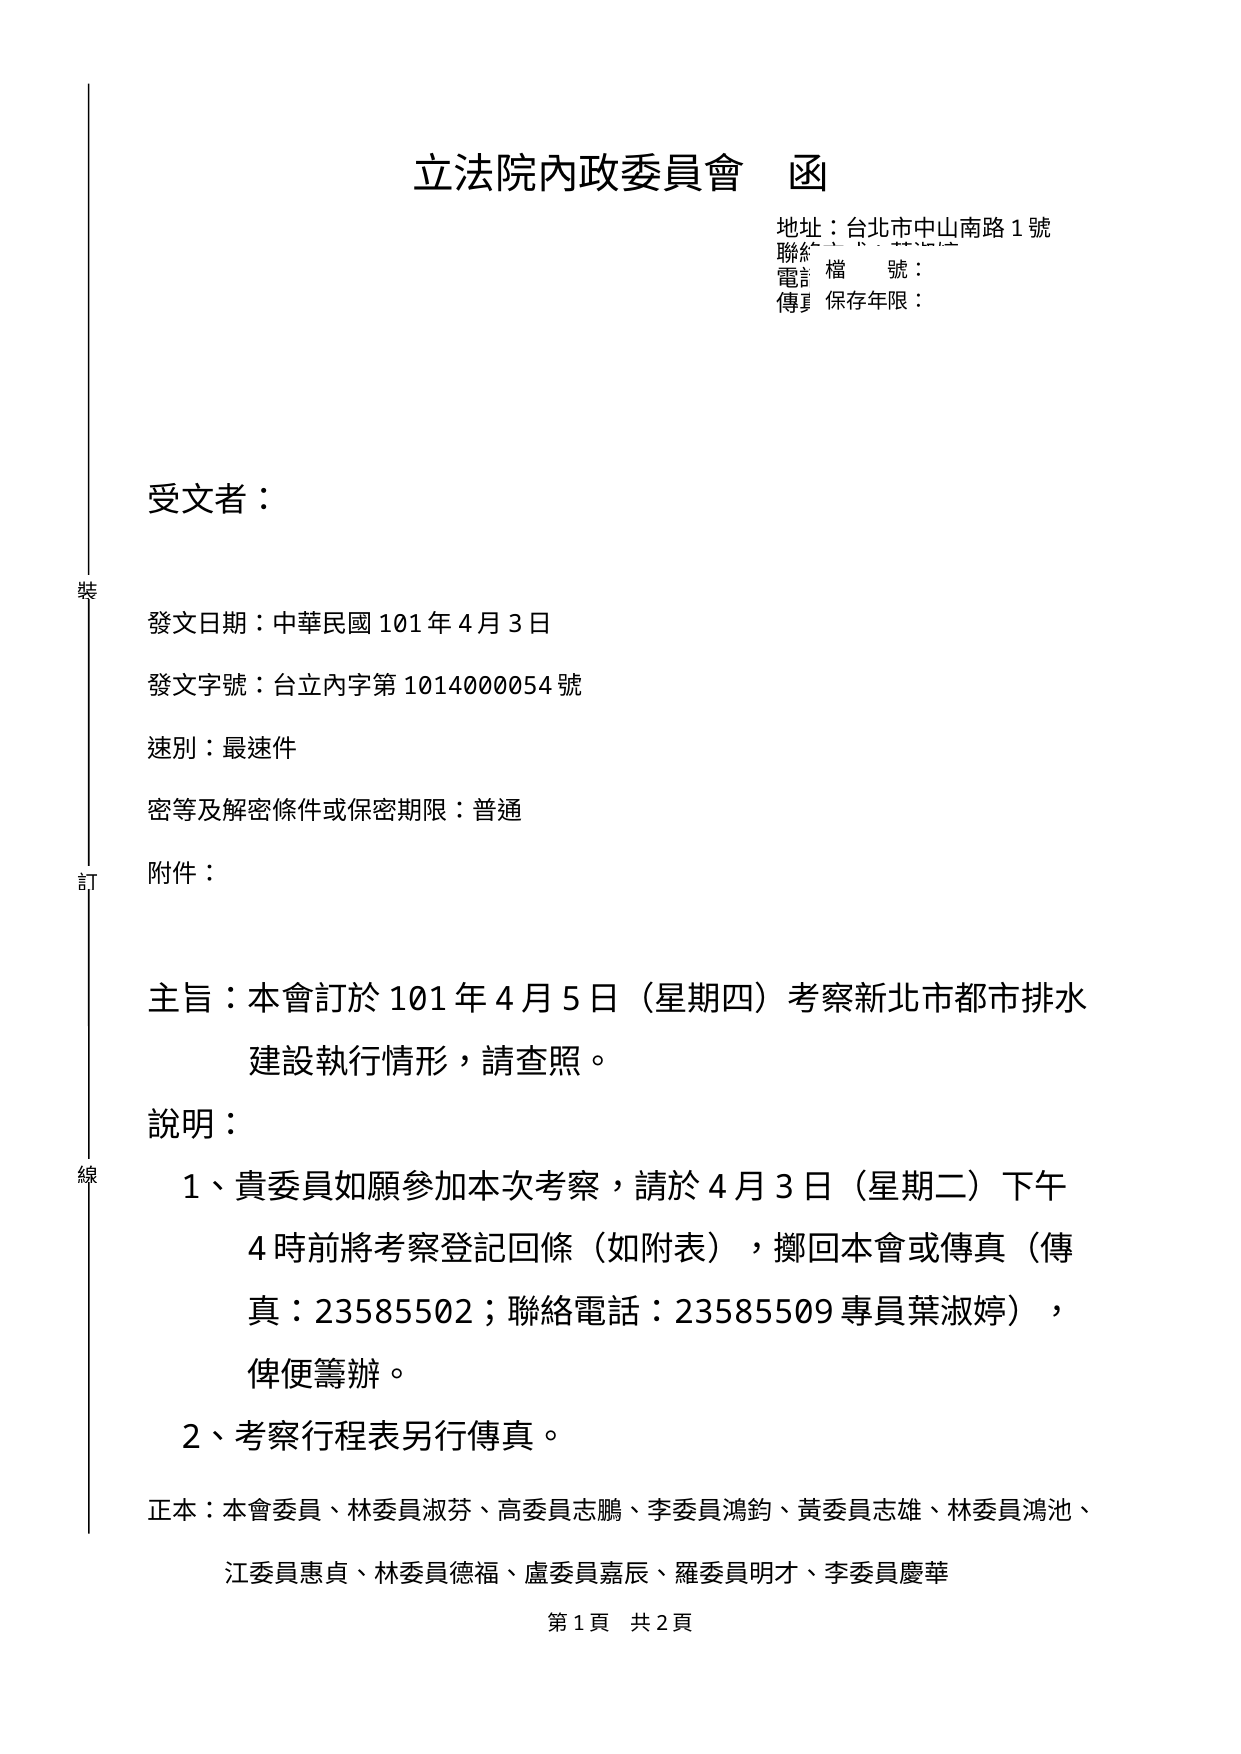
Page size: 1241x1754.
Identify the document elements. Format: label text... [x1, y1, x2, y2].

list 貴委員如願參加本次考察，請於4月3日（星期二）下午4時前將考察登記回條（如附表），擲回本會或傳真（傳真：23585502；聯絡電話：23585509專員葉淑婷），俾便籌辦。 [181, 1142, 1092, 1392]
text 保存年限： [825, 284, 1070, 314]
text 檔 號： [825, 254, 1070, 284]
text 傳真:（02)23585502 [776, 291, 810, 316]
list 考察行程表另行傳真。 [181, 1392, 1092, 1455]
text 說明： [148, 1080, 1092, 1142]
text 密等及解密條件或保密期限：普通 [148, 767, 1092, 830]
text 地址：台北市中山南路1號 [776, 216, 1183, 241]
text 正本：本會委員、林委員淑芬、高委員志鵬、李委員鴻鈞、黃委員志雄、林委員鴻池、江委員惠貞、林委員德福、盧委員嘉辰、羅委員明才、李委員慶華 [148, 1467, 1092, 1592]
text 主旨：本會訂於101年4月5日（星期四）考察新北市都市排水建設執行情形，請查照。 [148, 955, 1092, 1080]
text 傳真:（02)23585502 [1085, 291, 1183, 316]
text 電話：（02)23585509 [1085, 266, 1183, 291]
text 電話：（02)23585509 [776, 266, 810, 291]
text 發文字號：台立內字第1014000054號 [148, 642, 1092, 705]
text 附件： [148, 830, 1092, 892]
text 受文者： [148, 455, 1092, 517]
text 聯絡方式：葉淑婷 [776, 241, 1183, 266]
title 立法院內政委員會 函 [148, 158, 1198, 434]
text 速別：最速件 [148, 705, 1092, 767]
text 發文日期：中華民國101年4月3日 [148, 580, 1092, 642]
